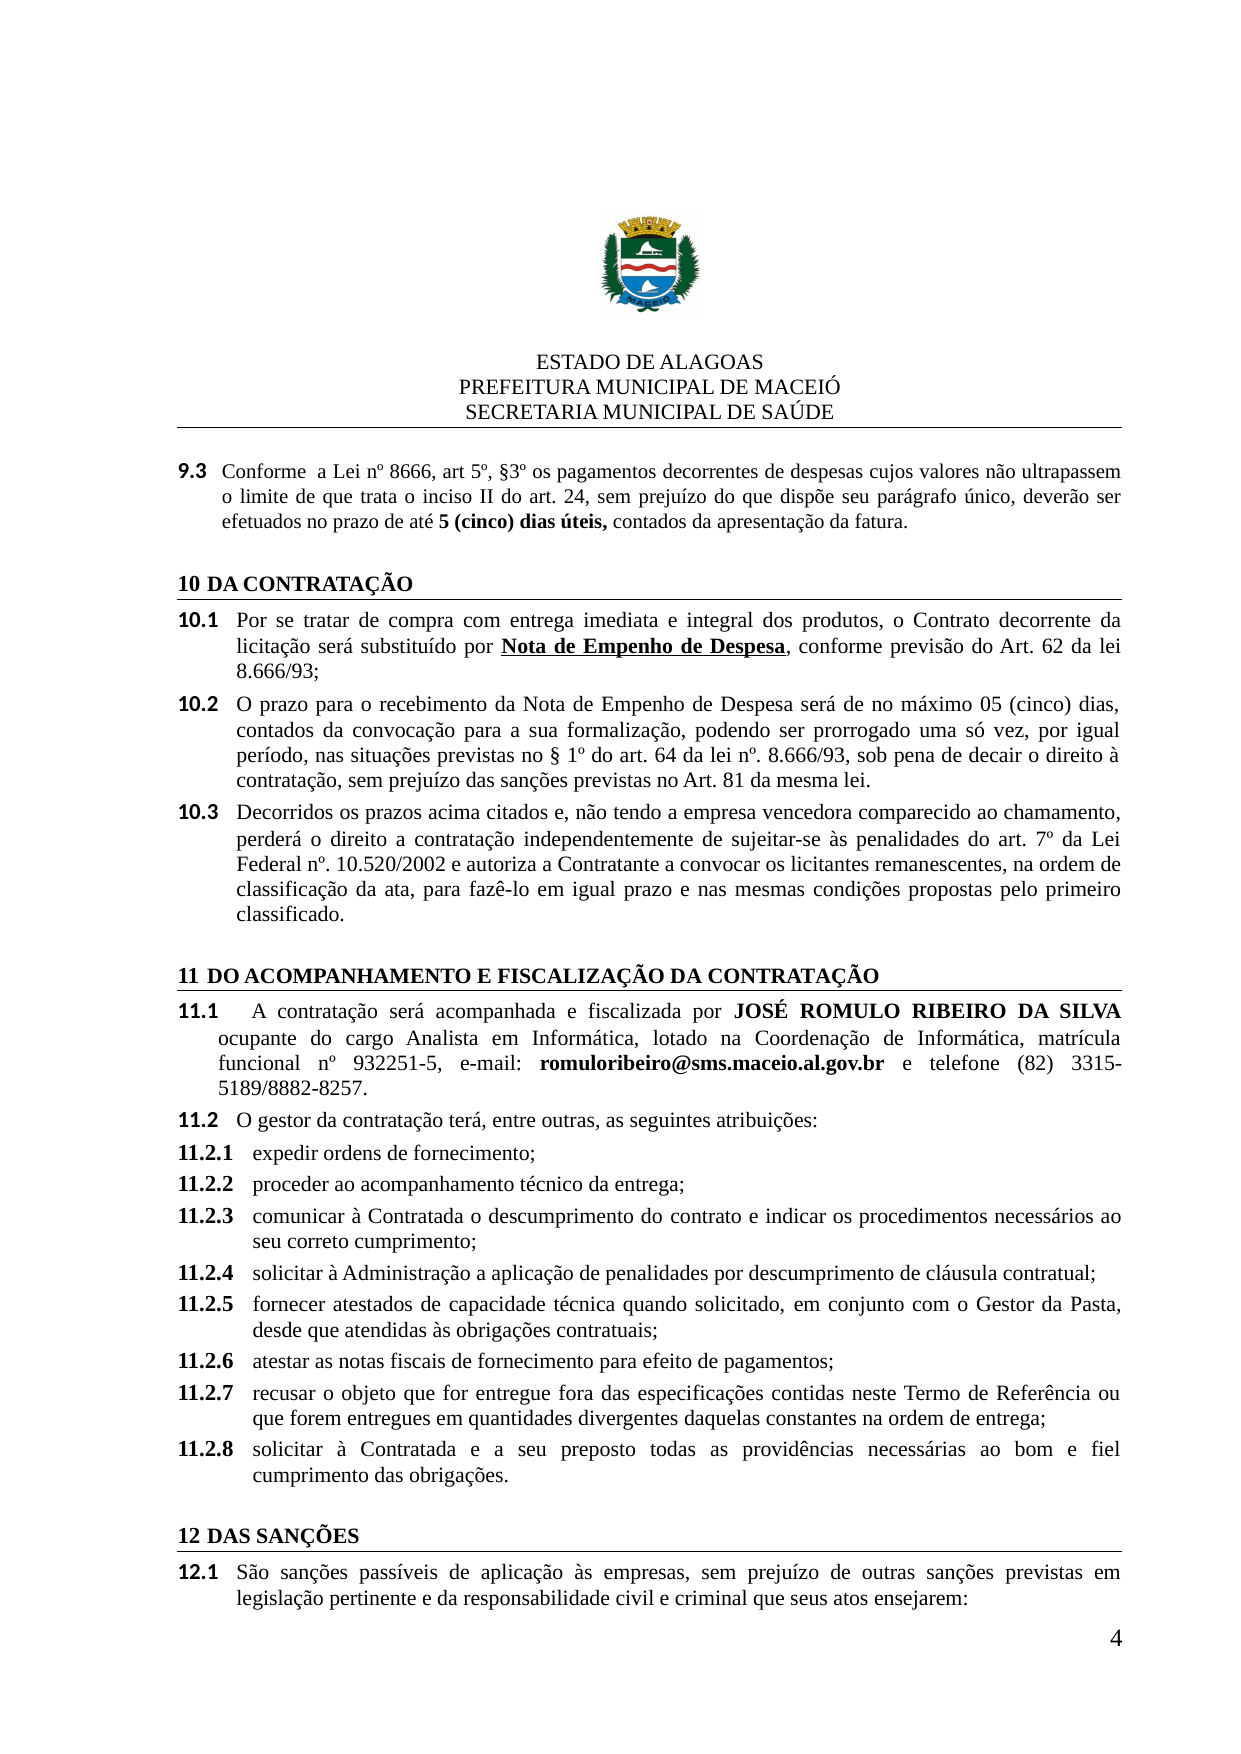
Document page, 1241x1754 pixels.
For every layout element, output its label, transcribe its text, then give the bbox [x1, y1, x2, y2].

list expedir ordens de fornecimento; [177, 1139, 1122, 1165]
list O gestor da contratação terá, entre outras, as seguintes atribuições: [177, 1106, 1122, 1133]
list comunicar à Contratada o descumprimento do contrato e indicar os procedimentos necessários ao seu correto cumprimento; [177, 1202, 1122, 1253]
picture [594, 212, 706, 321]
list proceder ao acompanhamento técnico da entrega; [177, 1170, 1122, 1197]
list recusar o objeto que for entregue fora das especificações contidas neste Termo de Referência ou que forem entregues em quantidades divergentes daquelas constantes na ordem de entrega; [177, 1378, 1122, 1430]
list atestar as notas fiscais de fornecimento para efeito de pagamentos; [177, 1347, 1122, 1373]
list A contratação será acompanhada e fiscalizada por JOSÉ ROMULO RIBEIRO DA SILVA ocupante do cargo Analista em Informática, lotado na Coordenação de Informática, matrícula funcional nº 932251-5, e-mail: romuloribeiro@sms.maceio.al.gov.br e telefone (82) 3315-5189/8882-8257. [177, 997, 1122, 1100]
list DO ACOMPANHAMENTO E FISCALIZAÇÃO DA CONTRATAÇÃO [177, 962, 1122, 990]
list DA CONTRATAÇÃO [177, 570, 1122, 599]
list solicitar à Contratada e a seu preposto todas as providências necessárias ao bom e fiel cumprimento das obrigações. [177, 1435, 1122, 1487]
list DAS SANÇÕES [177, 1522, 1122, 1551]
list São sanções passíveis de aplicação às empresas, sem prejuízo de outras sanções previstas em legislação pertinente e da responsabilidade civil e criminal que seus atos ensejarem: [177, 1557, 1122, 1610]
list solicitar à Administração a aplicação de penalidades por descumprimento de cláusula contratual; [177, 1259, 1122, 1285]
list Por se tratar de compra com entrega imediata e integral dos produtos, o Contrato decorrente da licitação será substituído por Nota de Empenho de Despesa, conforme previsão do Art. 62 da lei 8.666/93; [177, 605, 1122, 683]
list Decorridos os prazos acima citados e, não tendo a empresa vencedora comparecido ao chamamento, perderá o direito a contratação independentemente de sujeitar-se às penalidades do art. 7º da Lei Federal nº. 10.520/2002 e autoriza a Contratante a convocar os licitantes remanescentes, na ordem de classificação da ata, para fazê-lo em igual prazo e nas mesmas condições propostas pelo primeiro classificado. [177, 797, 1122, 926]
list O prazo para o recebimento da Nota de Empenho de Despesa será de no máximo 05 (cinco) dias, contados da convocação para a sua formalização, podendo ser prorrogado uma só vez, por igual período, nas situações previstas no § 1º do art. 64 da lei nº. 8.666/93, sob pena de decair o direito à contratação, sem prejuízo das sanções previstas no Art. 81 da mesma lei. [177, 689, 1122, 792]
list fornecer atestados de capacidade técnica quando solicitado, em conjunto com o Gestor da Pasta, desde que atendidas às obrigações contratuais; [177, 1290, 1122, 1342]
list Conforme a Lei nº 8666, art 5º, §3º os pagamentos decorrentes de despesas cujos valores não ultrapassem o limite de que trata o inciso II do art. 24, sem prejuízo do que dispõe seu parágrafo único, deverão ser efetuados no prazo de até 5 (cinco) dias úteis, contados da apresentação da fatura. [177, 456, 1122, 533]
